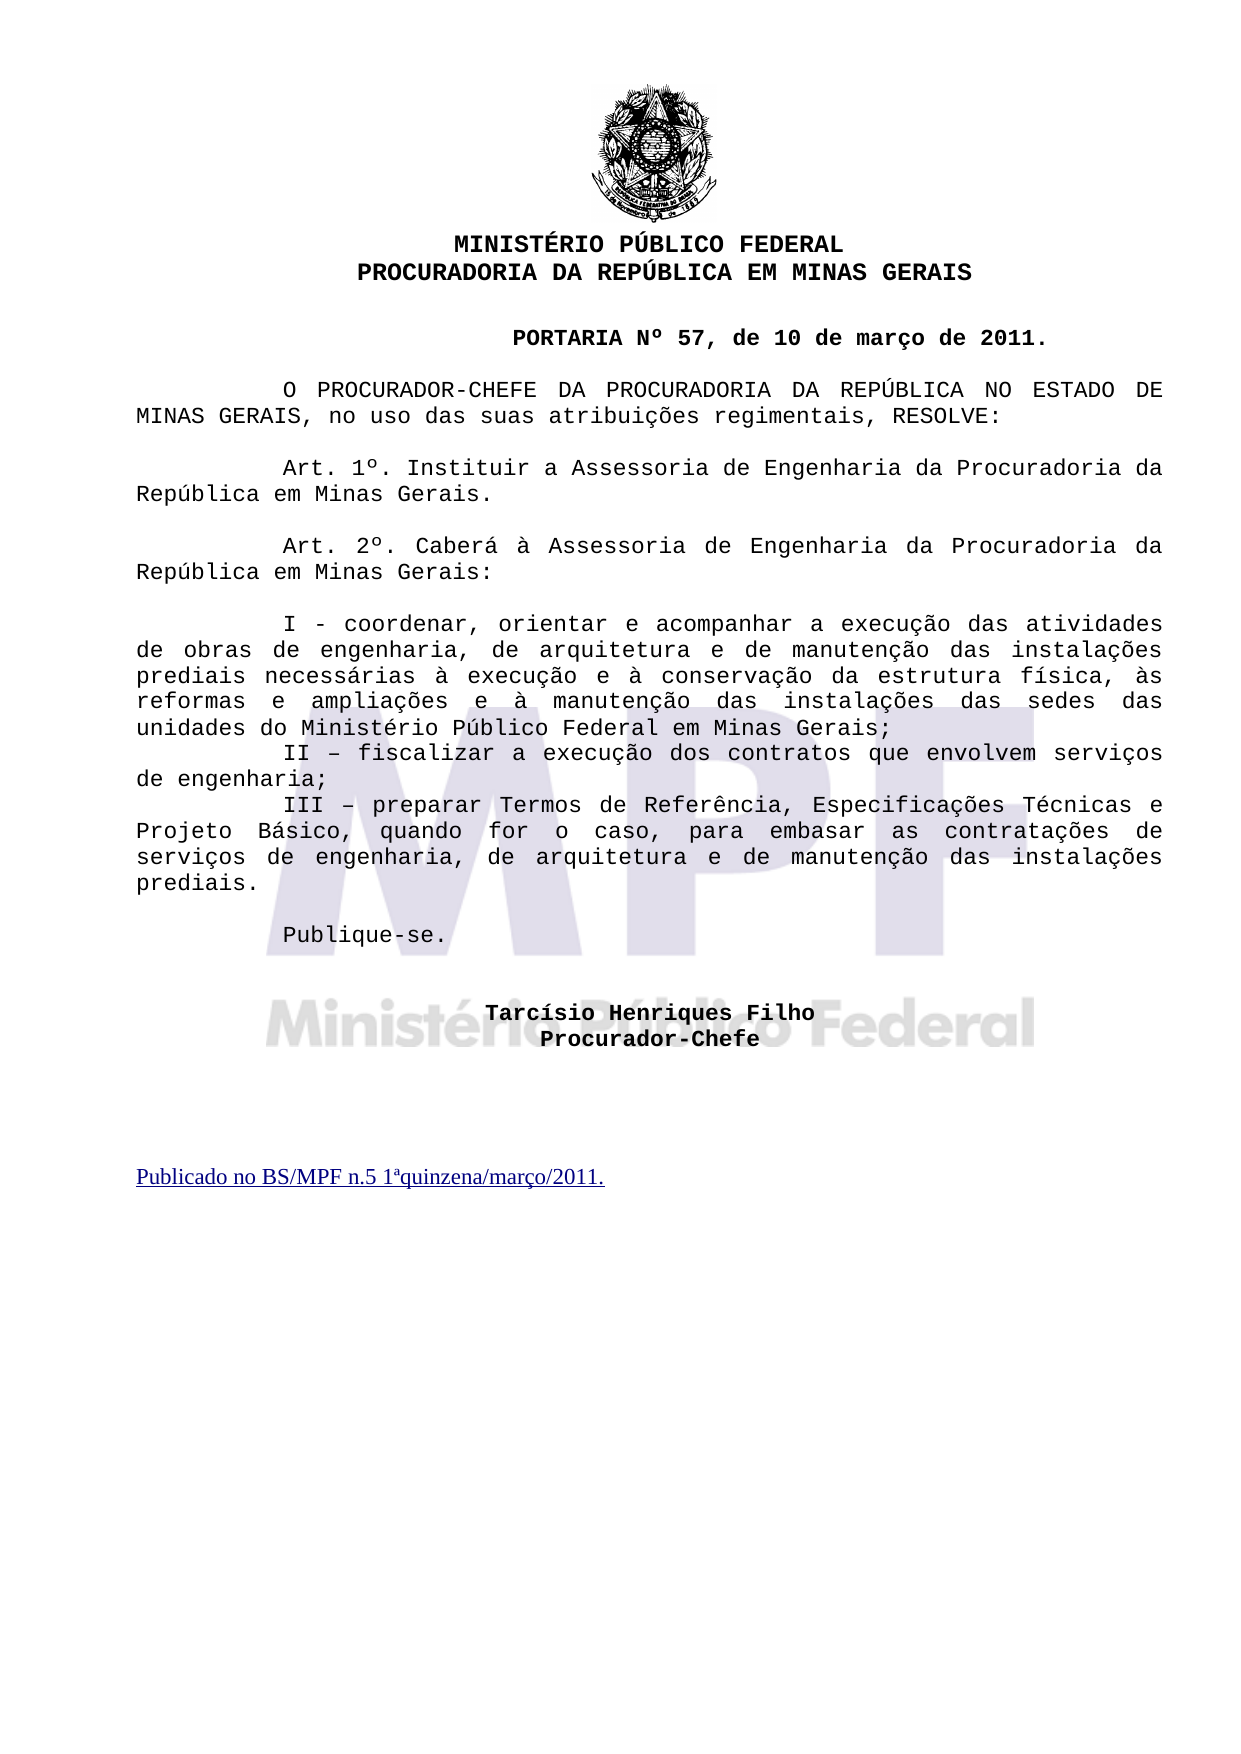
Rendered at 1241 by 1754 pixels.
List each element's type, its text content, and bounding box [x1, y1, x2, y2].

text Art. 1º. Instituir a Assessoria de Engenharia da Procuradoria da República em Minas Gerais. [136, 456, 1163, 508]
text Art. 2º. Caberá à Assessoria de Engenharia da Procuradoria da República em Minas Gerais: [136, 534, 1163, 586]
text MINISTÉRIO PÚBLICO FEDERAL [134, 232, 1163, 260]
text PROCURADORIA DA REPÚBLICA EM MINAS GERAIS [165, 260, 1163, 288]
subtitle Tarcísio Henriques Filho [136, 1001, 1163, 1027]
text I - coordenar, orientar e acompanhar a execução das atividades de obras de engenharia, de arquitetura e de manutenção das instalações prediais necessárias à execução e à conservação da estrutura física, às reformas e ampliações e à manutenção das instalações das sedes das unidades do Ministério Público Federal em Minas Gerais; [136, 612, 1163, 742]
subtitle Procurador-Chefe [136, 1027, 1163, 1053]
text PORTARIA Nº 57, de 10 de março de 2011. [512, 327, 1163, 353]
picture [591, 84, 717, 223]
text Publique-se. [136, 923, 1163, 949]
picture [266, 897, 1034, 923]
text II – fiscalizar a execução dos contratos que envolvem serviços de engenharia; [136, 742, 1163, 794]
picture [266, 949, 1034, 1001]
text III – preparar Termos de Referência, Especificações Técnicas e Projeto Básico, quando for o caso, para embasar as contratações de serviços de engenharia, de arquitetura e de manutenção das instalações prediais. [136, 794, 1163, 897]
text Publicado no BS/MPF n.5 1ªquinzena/março/2011. [136, 1164, 1163, 1189]
text O PROCURADOR-CHEFE DA PROCURADORIA DA REPÚBLICA NO ESTADO DE MINAS GERAIS, no uso das suas atribuições regimentais, RESOLVE: [136, 379, 1163, 431]
